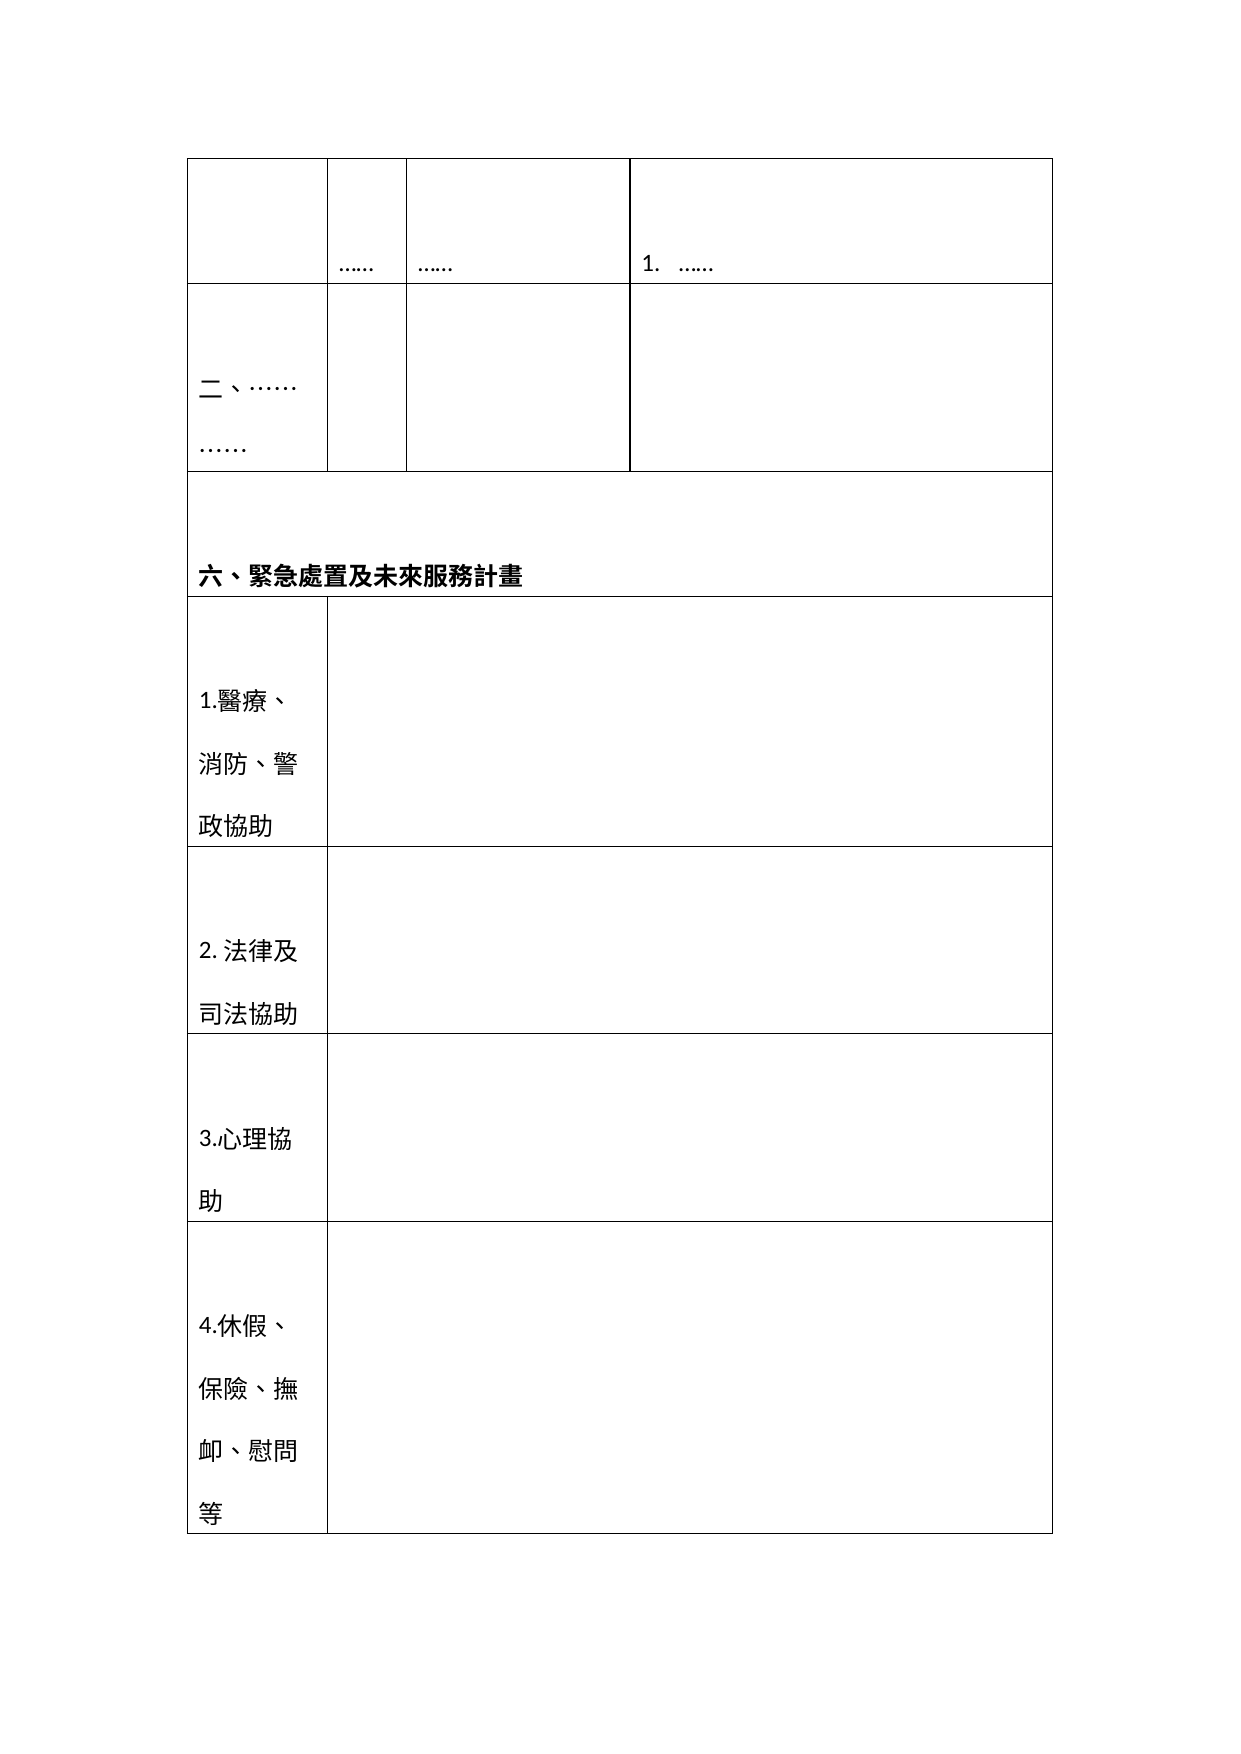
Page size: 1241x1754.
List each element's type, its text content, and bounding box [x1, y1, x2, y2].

table_cell 1.醫療、消防、警政協助 [188, 597, 327, 846]
table_cell [188, 159, 327, 283]
table_cell [631, 284, 1052, 471]
table_cell …… [407, 159, 629, 283]
table_cell [328, 284, 406, 471]
table_cell [328, 1222, 1052, 1533]
table_cell 4.休假、保險、撫卹、慰問等 [188, 1222, 327, 1533]
table_cell 3.心理協助 [188, 1034, 327, 1221]
table_cell 二、………… [188, 284, 327, 471]
table_cell [328, 1034, 1052, 1221]
table_cell [328, 847, 1052, 1033]
table_cell …… [631, 159, 1052, 283]
table_cell 2. 法律及司法協助 [188, 847, 327, 1033]
table_cell [328, 597, 1052, 846]
table_cell …… [328, 159, 406, 283]
table_cell [407, 284, 629, 471]
table_cell 六、緊急處置及未來服務計畫 [188, 472, 1052, 596]
